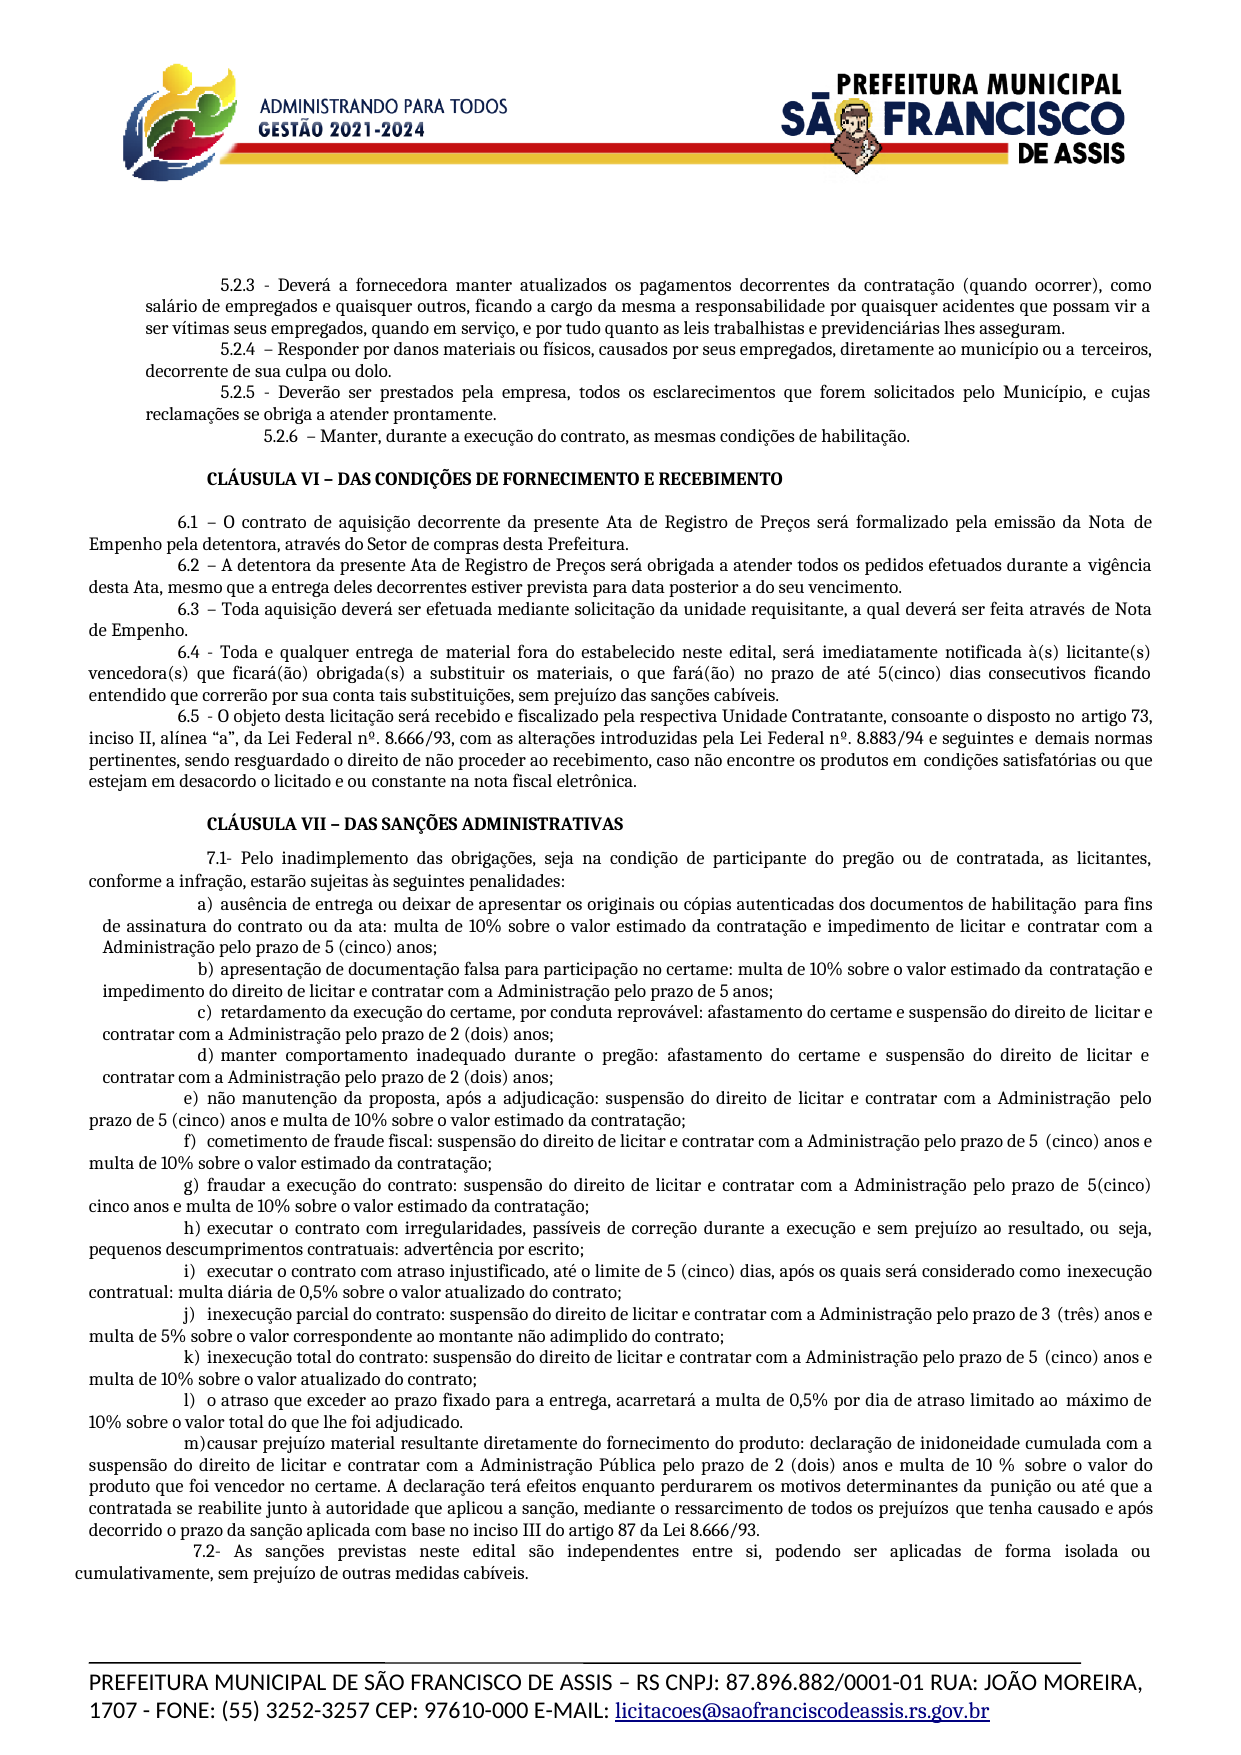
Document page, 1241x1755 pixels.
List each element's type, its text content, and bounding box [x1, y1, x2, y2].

list – A detentora da presente Ata de Registro de Preços será obrigada a atender todos os pedidos efetuados durante a vigência desta Ata, mesmo que a entrega deles decorrentes estiver prevista para data posterior a do seu vencimento. [75, 555, 1152, 598]
list fraudar a execução do contrato: suspensão do direito de licitar e contratar com a Administração pelo prazo de 5(cinco) cinco anos e multa de 10% sobre o valor estimado da contratação; [75, 1174, 1151, 1217]
list – Responder por danos materiais ou físicos, causados por seus empregados, diretamente ao município ou a terceiros, decorrente de sua culpa ou dolo. [102, 339, 1152, 382]
list retardamento da execução do certame, por conduta reprovável: afastamento do certame e suspensão do direito de licitar e contratar com a Administração pelo prazo de 2 (dois) anos; [88, 1002, 1153, 1045]
list executar o contrato com irregularidades, passíveis de correção durante a execução e sem prejuízo ao resultado, ou seja, pequenos descumprimentos contratuais: advertência por escrito; [75, 1217, 1152, 1260]
list - Deverá a fornecedora manter atualizados os pagamentos decorrentes da contratação (quando ocorrer), como salário de empregados e quaisquer outros, ficando a cargo da mesma a responsabilidade por quaisquer acidentes que possam vir a ser vítimas seus empregados, quando em serviço, e por tudo quanto as leis trabalhistas e previdenciárias lhes asseguram. [102, 274, 1152, 339]
list o atraso que exceder ao prazo fixado para a entrega, acarretará a multa de 0,5% por dia de atraso limitado ao máximo de 10% sobre o valor total do que lhe foi adjudicado. [75, 1390, 1152, 1433]
list manter comportamento inadequado durante o pregão: afastamento do certame e suspensão do direito de licitar e contratar com a Administração pelo prazo de 2 (dois) anos; [88, 1045, 1152, 1088]
text 7.1- Pelo inadimplemento das obrigações, seja na condição de participante do pregão ou de contratada, as licitantes, conforme a infração, estarão sujeitas às seguintes penalidades: [88, 848, 1153, 892]
list inexecução total do contrato: suspensão do direito de licitar e contratar com a Administração pelo prazo de 5 (cinco) anos e multa de 10% sobre o valor atualizado do contrato; [75, 1347, 1152, 1390]
list ausência de entrega ou deixar de apresentar os originais ou cópias autenticadas dos documentos de habilitação para fins de assinatura do contrato ou da ata: multa de 10% sobre o valor estimado da contratação e impedimento de licitar e contratar com a Administração pelo prazo de 5 (cinco) anos; [88, 894, 1153, 958]
text 7.2- As sanções previstas neste edital são independentes entre si, podendo ser aplicadas de forma isolada ou cumulativamente, sem prejuízo de outras medidas cabíveis. [75, 1541, 1151, 1584]
list - O objeto desta licitação será recebido e fiscalizado pela respectiva Unidade Contratante, consoante o disposto no artigo 73, inciso II, alínea “a”, da Lei Federal nº. 8.666/93, com as alterações introduzidas pela Lei Federal nº. 8.883/94 e seguintes e demais normas pertinentes, sendo resguardado o direito de não proceder ao recebimento, caso não encontre os produtos em condições satisfatórias ou que estejam em desacordo o licitado e ou constante na nota fiscal eletrônica. [75, 706, 1153, 792]
list apresentação de documentação falsa para participação no certame: multa de 10% sobre o valor estimado da contratação e impedimento do direito de licitar e contratar com a Administração pelo prazo de 5 anos; [88, 958, 1152, 1002]
list executar o contrato com atraso injustificado, até o limite de 5 (cinco) dias, após os quais será considerado como inexecução contratual: multa diária de 0,5% sobre o valor atualizado do contrato; [75, 1260, 1152, 1303]
list – O contrato de aquisição decorrente da presente Ata de Registro de Preços será formalizado pela emissão da Nota de Empenho pela detentora, através do Setor de compras desta Prefeitura. [75, 512, 1152, 555]
list inexecução parcial do contrato: suspensão do direito de licitar e contratar com a Administração pelo prazo de 3 (três) anos e multa de 5% sobre o valor correspondente ao montante não adimplido do contrato; [75, 1303, 1152, 1347]
list causar prejuízo material resultante diretamente do fornecimento do produto: declaração de inidoneidade cumulada com a suspensão do direito de licitar e contratar com a Administração Pública pelo prazo de 2 (dois) anos e multa de 10 % sobre o valor do produto que foi vencedor no certame. A declaração terá efeitos enquanto perdurarem os motivos determinantes da punição ou até que a contratada se reabilite junto à autoridade que aplicou a sanção, mediante o ressarcimento de todos os prejuízos que tenha causado e após decorrido o prazo da sanção aplicada com base no inciso III do artigo 87 da Lei 8.666/93. [75, 1433, 1153, 1541]
subtitle CLÁUSULA VII – DAS SANÇÕES ADMINISTRATIVAS [207, 814, 1195, 835]
list não manutenção da proposta, após a adjudicação: suspensão do direito de licitar e contratar com a Administração pelo prazo de 5 (cinco) anos e multa de 10% sobre o valor estimado da contratação; [75, 1088, 1151, 1131]
list cometimento de fraude fiscal: suspensão do direito de licitar e contratar com a Administração pelo prazo de 5 (cinco) anos e multa de 10% sobre o valor estimado da contratação; [75, 1131, 1152, 1174]
subtitle CLÁUSULA VI – DAS CONDIÇÕES DE FORNECIMENTO E RECEBIMENTO [207, 468, 1195, 490]
list - Toda e qualquer entrega de material fora do estabelecido neste edital, será imediatamente notificada à(s) licitante(s) vencedora(s) que ficará(ão) obrigada(s) a substituir os materiais, o que fará(ão) no prazo de até 5(cinco) dias consecutivos ficando entendido que correrão por sua conta tais substituições, sem prejuízo das sanções cabíveis. [75, 641, 1152, 706]
list – Toda aquisição deverá ser efetuada mediante solicitação da unidade requisitante, a qual deverá ser feita através de Nota de Empenho. [75, 598, 1152, 641]
list – Manter, durante a execução do contrato, as mesmas condições de habilitação. [263, 425, 1195, 447]
list - Deverão ser prestados pela empresa, todos os esclarecimentos que forem solicitados pelo Município, e cujas reclamações se obriga a atender prontamente. [102, 382, 1152, 425]
